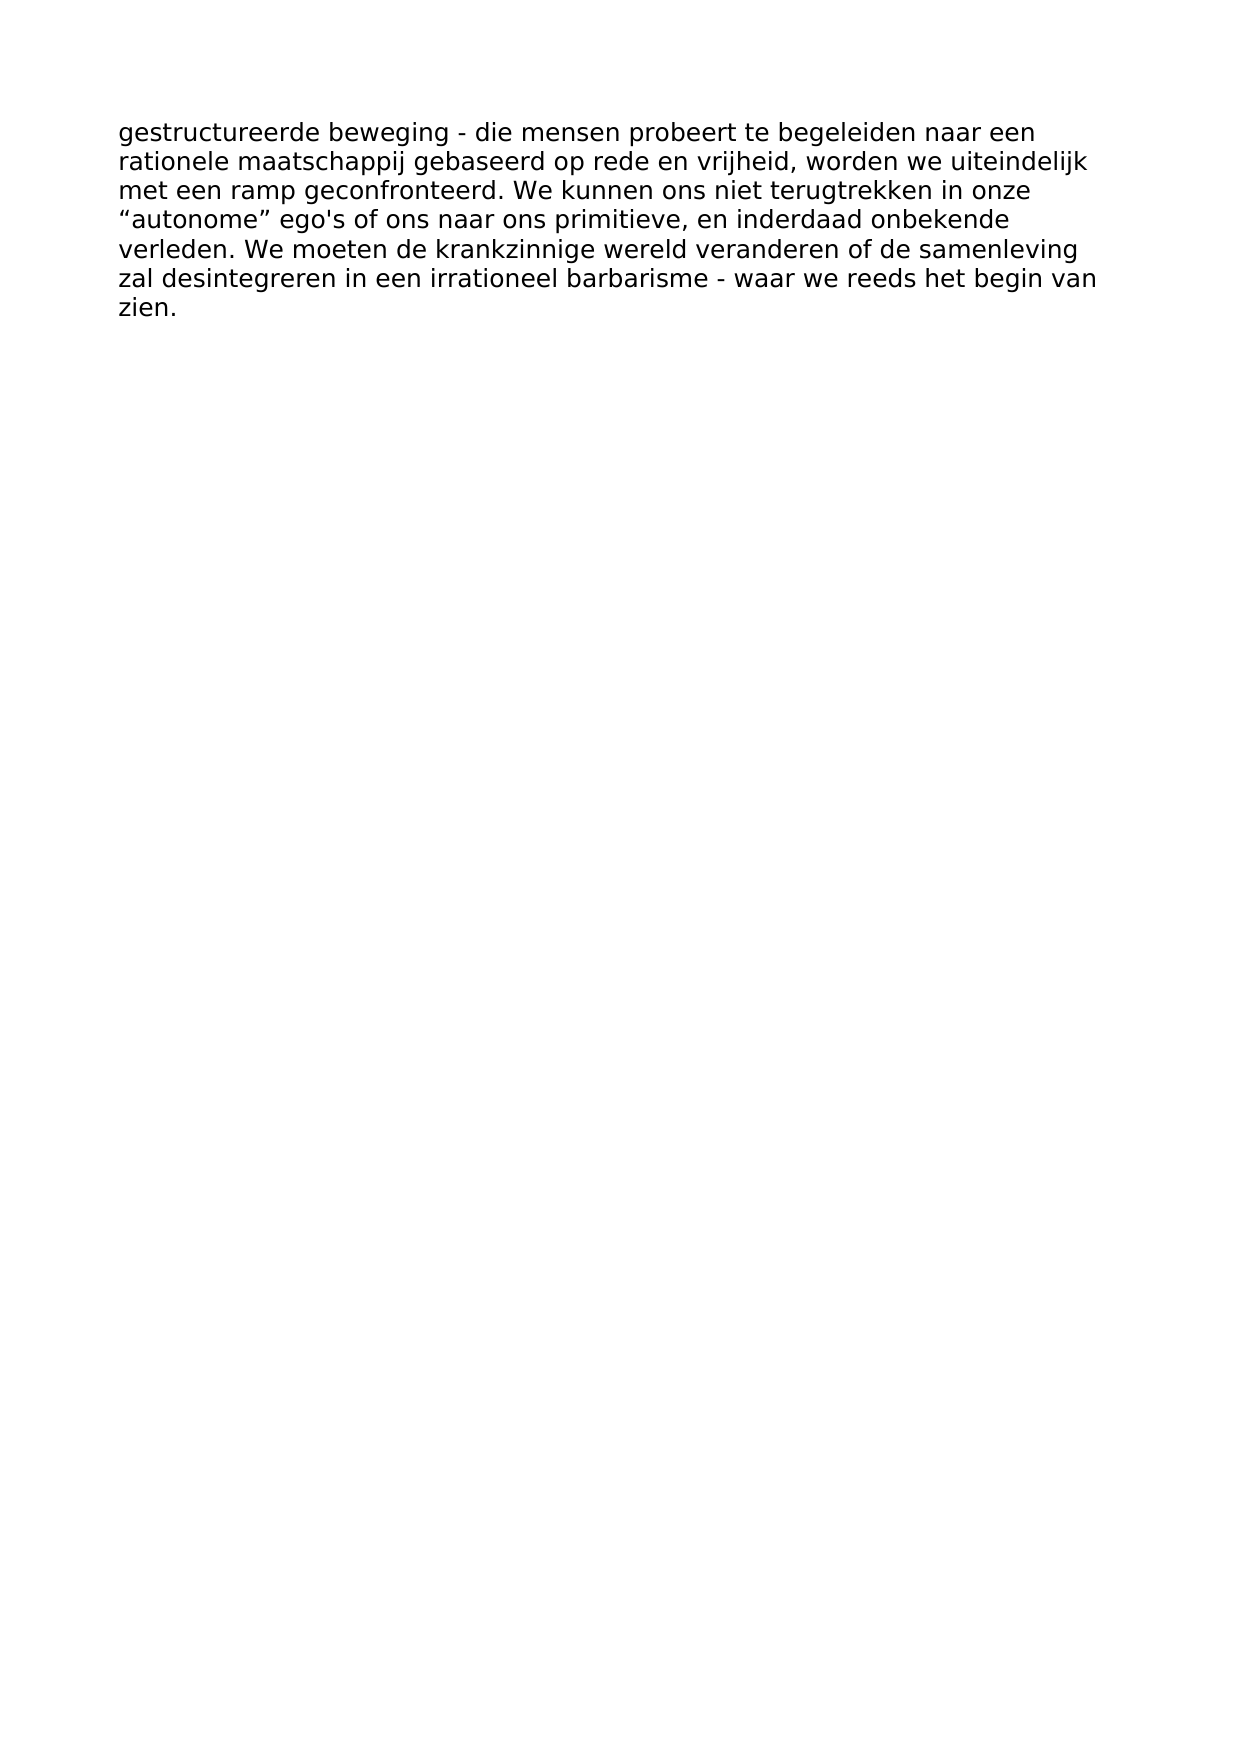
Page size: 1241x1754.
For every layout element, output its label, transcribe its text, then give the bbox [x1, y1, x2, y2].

text gestructureerde beweging - die mensen probeert te begeleiden naar een rationele maatschappij gebaseerd op rede en vrijheid, worden we uiteindelijk met een ramp geconfronteerd. We kunnen ons niet terugtrekken in onze “autonome” ego's of ons naar ons primitieve, en inderdaad onbekende verleden. We moeten de krankzinnige wereld veranderen of de samenleving zal desintegreren in een irrationeel barbarisme - waar we reeds het begin van zien. [118, 118, 1122, 322]
